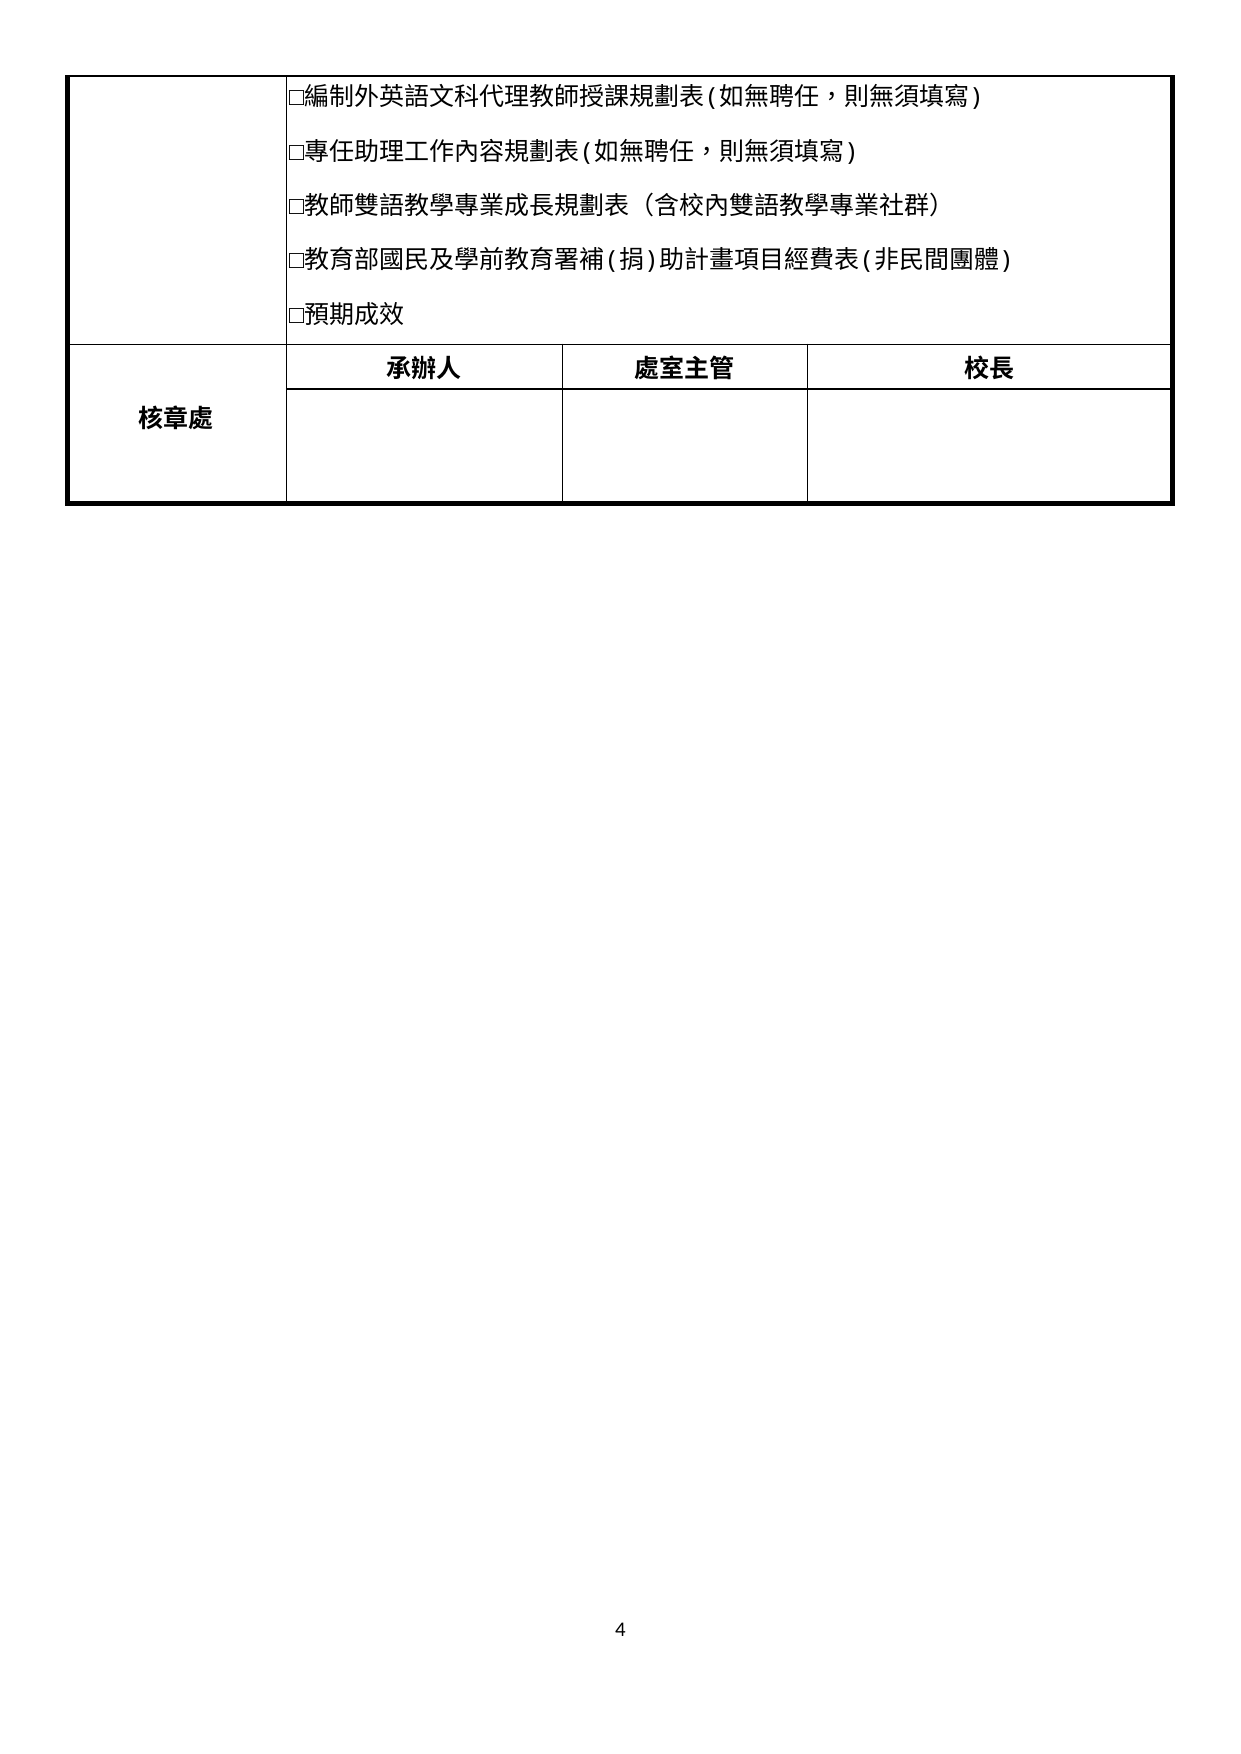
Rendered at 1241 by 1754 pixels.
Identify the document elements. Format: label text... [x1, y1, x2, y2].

table_cell 承辦人 [287, 345, 562, 388]
table_cell [287, 390, 562, 501]
table_cell [563, 390, 807, 501]
table_cell [70, 77, 286, 343]
table_cell □編制外英語文科代理教師授課規劃表(如無聘任，則無須填寫) □專任助理工作內容規劃表(如無聘任，則無須填寫) □教師雙語教學專業成長規劃表（含校內雙語教學專業社群） □教育部國民及學前教育署補(捐)助計畫項目經費表(非民間團體) □預期成效 [287, 77, 1170, 343]
table_cell 核章處 [70, 345, 286, 501]
table_cell 處室主管 [563, 345, 807, 388]
table_cell [808, 390, 1170, 501]
table_cell 校長 [808, 345, 1170, 388]
